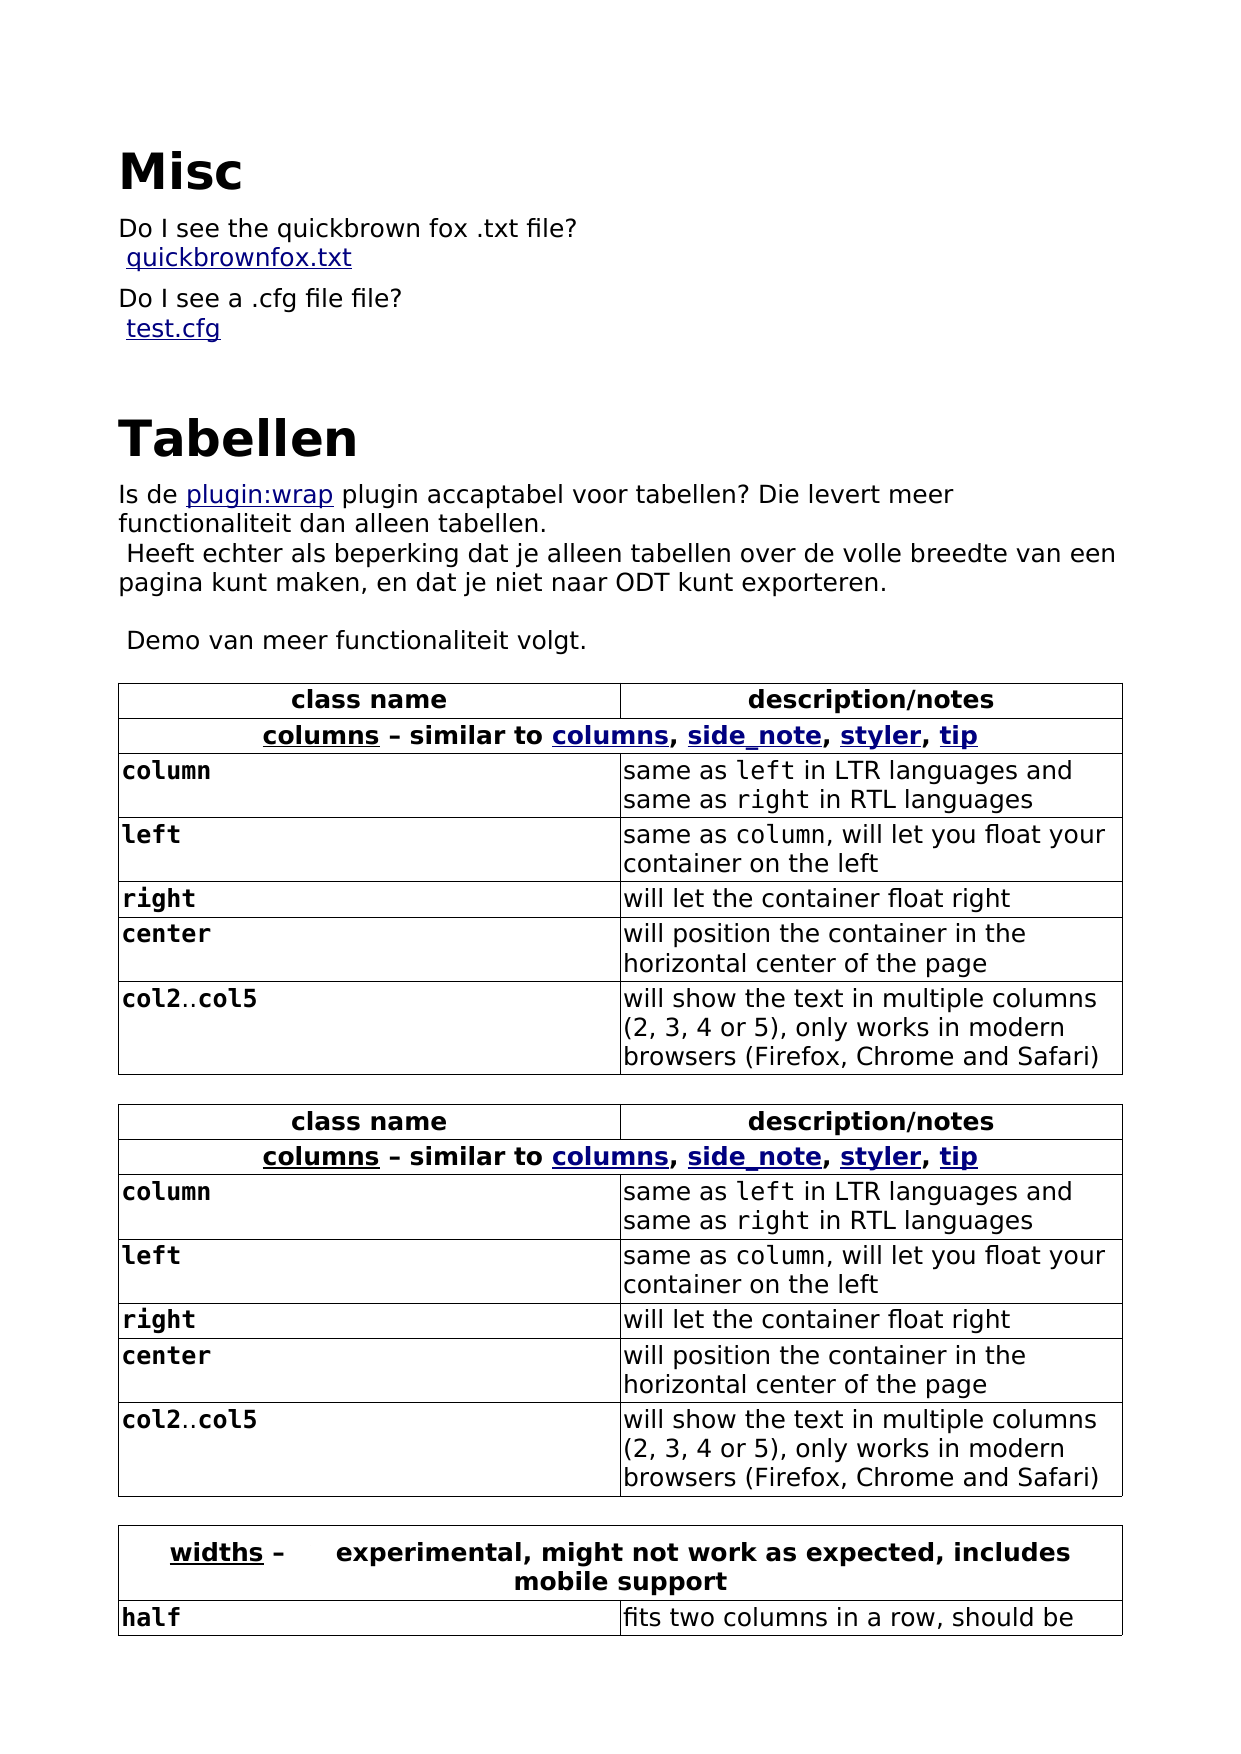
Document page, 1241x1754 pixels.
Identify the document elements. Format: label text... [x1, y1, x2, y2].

text Do I see the quickbrown fox .txt file? quickbrownfox.txt [118, 214, 1122, 272]
table_cell center [119, 1339, 620, 1402]
table_cell right [119, 1304, 620, 1338]
table_cell same as column, will let you float your container on the left [621, 818, 1122, 881]
table_cell same as left in LTR languages and same as right in RTL languages [621, 1175, 1122, 1238]
table_header class name [119, 1105, 620, 1139]
table_cell column [119, 754, 620, 817]
table_cell same as left in LTR languages and same as right in RTL languages [621, 754, 1122, 817]
subtitle Tabellen [118, 410, 1122, 468]
table_cell center [119, 918, 620, 981]
table_cell fits two columns in a row, should be [621, 1601, 1122, 1635]
table_header class name [119, 684, 620, 718]
table_header widths – experimental, might not work as expected, includes mobile support [119, 1526, 1122, 1600]
table_cell left [119, 1240, 620, 1303]
table_cell same as column, will let you float your container on the left [621, 1240, 1122, 1303]
table_cell left [119, 818, 620, 881]
table_cell will let the container float right [621, 882, 1122, 917]
table_cell col2..col5 [119, 982, 620, 1074]
table_cell columns – similar to columns, side_note, styler, tip [119, 719, 1122, 753]
table_cell will position the container in the horizontal center of the page [621, 1339, 1122, 1402]
table_cell half [119, 1601, 620, 1635]
text Is de plugin:wrap plugin accaptabel voor tabellen? Die levert meer functionaliteit dan alleen tabellen. Heeft echter als beperking dat je alleen tabellen over de volle breedte van een pagina kunt maken, en dat je niet naar ODT kunt exporteren. Demo van meer functionaliteit volgt. [118, 480, 1122, 655]
table_cell will show the text in multiple columns (2, 3, 4 or 5), only works in modern browsers (Firefox, Chrome and Safari) [621, 1403, 1122, 1496]
table_cell will let the container float right [621, 1304, 1122, 1338]
table_cell will position the container in the horizontal center of the page [621, 918, 1122, 981]
table_cell columns – similar to columns, side_note, styler, tip [119, 1140, 1122, 1174]
subtitle Misc [118, 143, 1122, 201]
table_cell will show the text in multiple columns (2, 3, 4 or 5), only works in modern browsers (Firefox, Chrome and Safari) [621, 982, 1122, 1074]
table_header description/notes [621, 1105, 1122, 1139]
table_cell right [119, 882, 620, 917]
table_header description/notes [621, 684, 1122, 718]
text Do I see a .cfg file file? test.cfg [118, 285, 1122, 372]
table_cell column [119, 1175, 620, 1238]
table_cell col2..col5 [119, 1403, 620, 1496]
